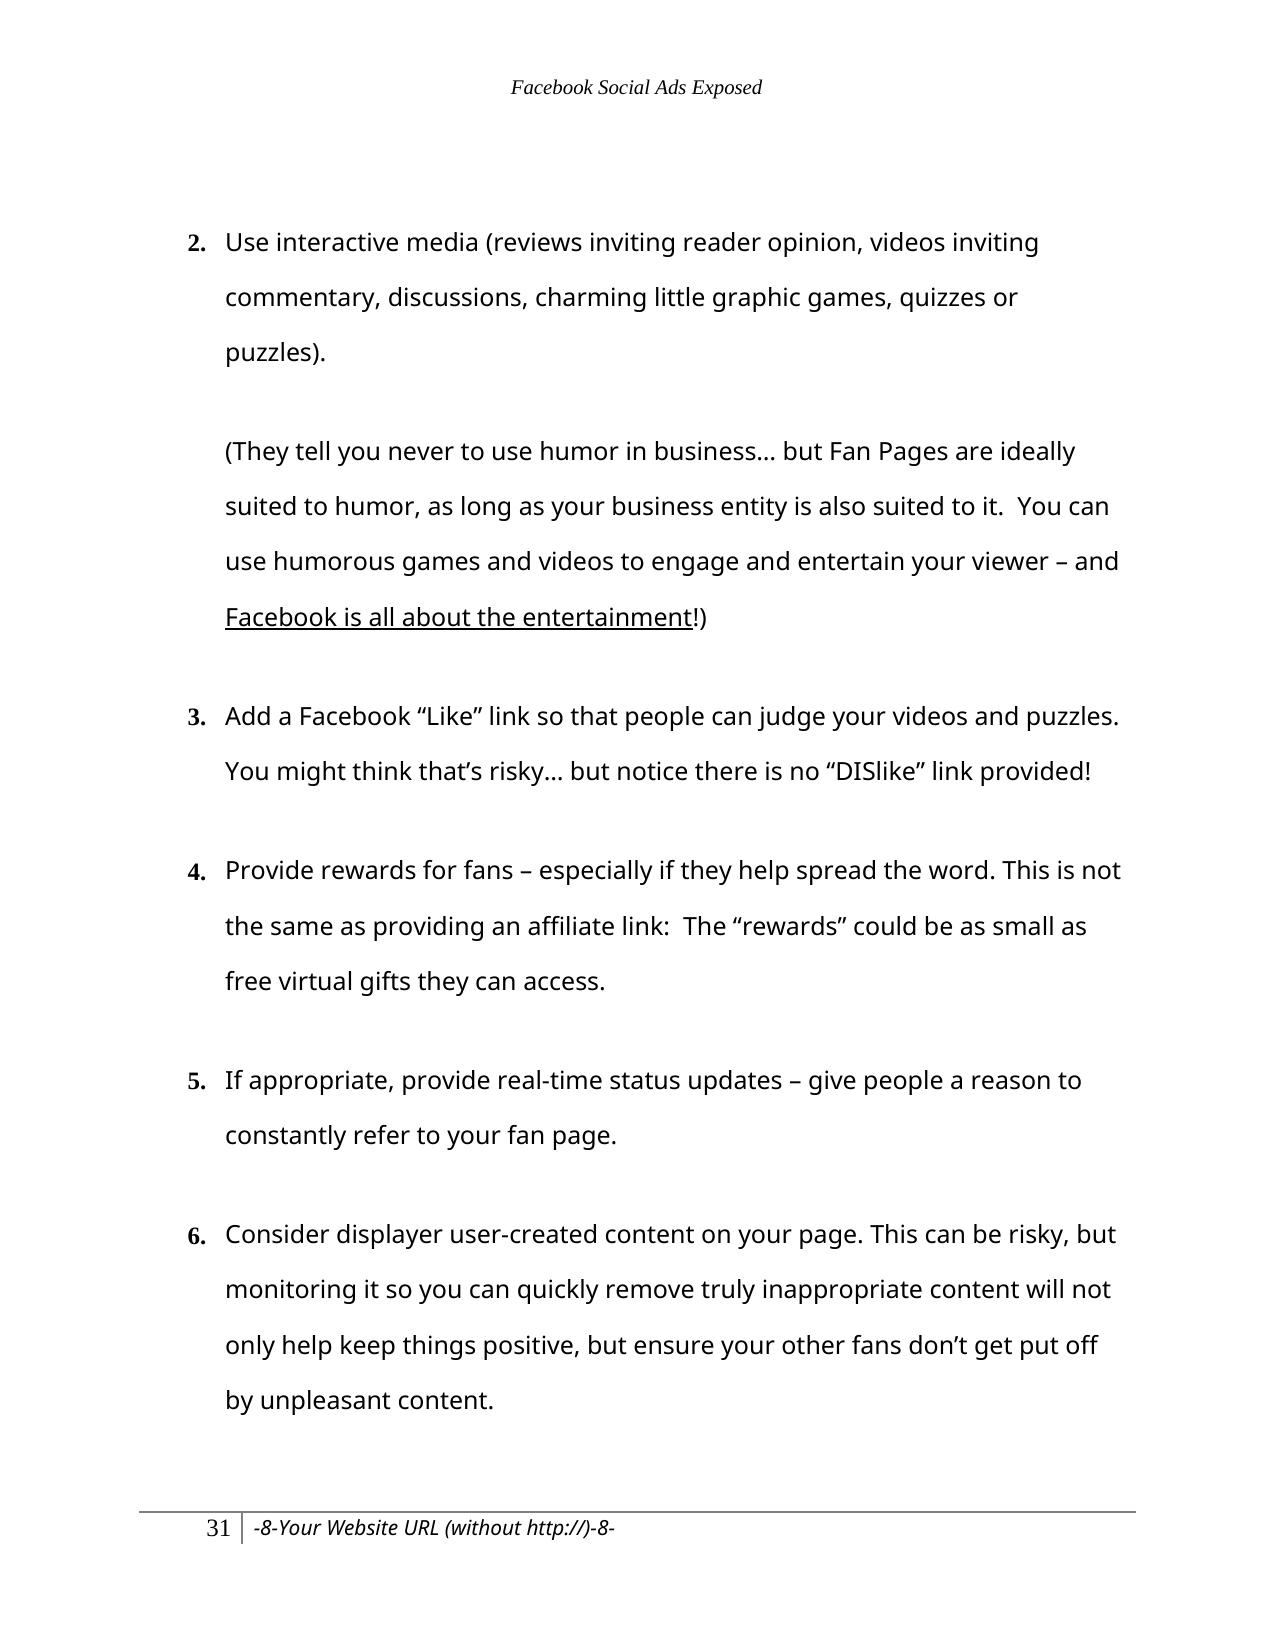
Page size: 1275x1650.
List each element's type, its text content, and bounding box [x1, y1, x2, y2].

text (They tell you never to use humor in business… but Fan Pages are ideally suited to humor, as long as your business entity is also suited to it. You can use humorous games and videos to engage and entertain your viewer – and Facebook is all about the entertainment!) [225, 434, 1125, 636]
list Use interactive media (reviews inviting reader opinion, videos inviting commentary, discussions, charming little graphic games, quizzes or puzzles). [187, 224, 1125, 371]
list If appropriate, provide real-time status updates – give people a reason to constantly refer to your fan page. [187, 1063, 1125, 1154]
list Add a Facebook “Like” link so that people can judge your videos and puzzles. You might think that’s risky… but notice there is no “DISlike” link provided! [187, 698, 1125, 790]
list Provide rewards for fans – especially if they help spread the word. This is not the same as providing an affiliate link: The “rewards” could be as small as free virtual gifts they can access. [187, 853, 1125, 1000]
list Consider displayer user-created content on your page. This can be risky, but monitoring it so you can quickly remove truly inappropriate content will not only help keep things positive, but ensure your other fans don’t get put off by unpleasant content. [187, 1217, 1125, 1419]
